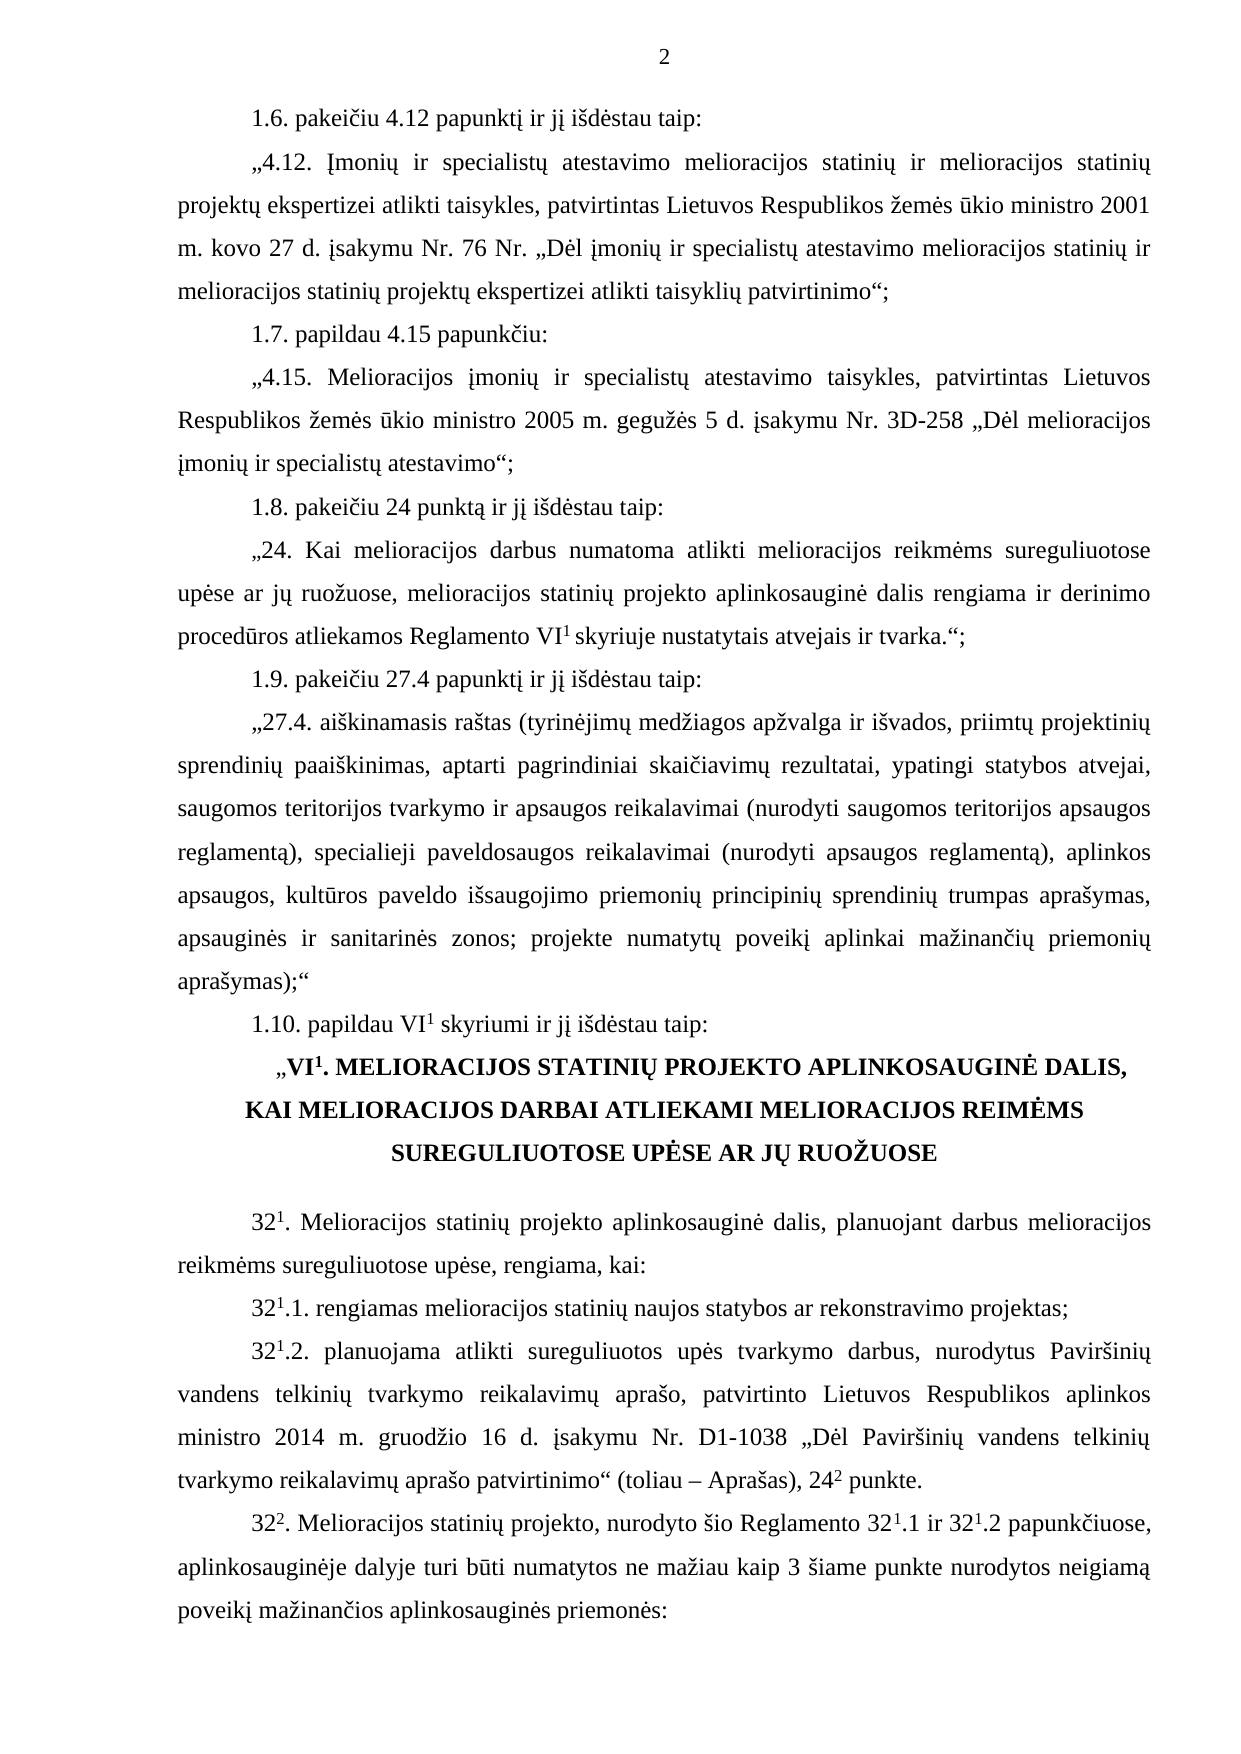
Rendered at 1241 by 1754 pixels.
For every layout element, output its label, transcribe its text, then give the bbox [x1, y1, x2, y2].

text 1.9. pakeičiu 27.4 papunktį ir jį išdėstau taip: [177, 664, 1152, 693]
text „27.4. aiškinamasis raštas (tyrinėjimų medžiagos apžvalga ir išvados, priimtų projektinių sprendinių paaiškinimas, aptarti pagrindiniai skaičiavimų rezultatai, ypatingi statybos atvejai, saugomos teritorijos tvarkymo ir apsaugos reikalavimai (nurodyti saugomos teritorijos apsaugos reglamentą), specialieji paveldosaugos reikalavimai (nurodyti apsaugos reglamentą), aplinkos apsaugos, kultūros paveldo išsaugojimo priemonių principinių sprendinių trumpas aprašymas, apsauginės ir sanitarinės zonos; projekte numatytų poveikį aplinkai mažinančių priemonių aprašymas);“ [177, 707, 1152, 995]
text 321.2. planuojama atlikti sureguliuotos upės tvarkymo darbus, nurodytus Paviršinių vandens telkinių tvarkymo reikalavimų aprašo, patvirtinto Lietuvos Respublikos aplinkos ministro 2014 m. gruodžio 16 d. įsakymu Nr. D1-1038 „Dėl Paviršinių vandens telkinių tvarkymo reikalavimų aprašo patvirtinimo“ (toliau – Aprašas), 242 punkte. [177, 1336, 1152, 1494]
text „VI1. MELIORACIJOS STATINIŲ PROJEKTO aplinkosauginė dalis, KAI MELIORACIJOS DARBAI ATLIEKAMI MELIORACIJOS REIMĖMS SUREGULIUOTOSE UPĖSE AR JŲ RUOŽUOSE [177, 1052, 1152, 1167]
text 1.8. pakeičiu 24 punktą ir jį išdėstau taip: [251, 492, 1152, 520]
text 322. Melioracijos statinių projekto, nurodyto šio Reglamento 321.1 ir 321.2 papunkčiuose, aplinkosauginėje dalyje turi būti numatytos ne mažiau kaip 3 šiame punkte nurodytos neigiamą poveikį mažinančios aplinkosauginės priemonės: [177, 1508, 1152, 1623]
text 321. Melioracijos statinių projekto aplinkosauginė dalis, planuojant darbus melioracijos reikmėms sureguliuotose upėse, rengiama, kai: [177, 1207, 1152, 1278]
text 321.1. rengiamas melioracijos statinių naujos statybos ar rekonstravimo projektas; [177, 1293, 1152, 1322]
text „24. Kai melioracijos darbus numatoma atlikti melioracijos reikmėms sureguliuotose upėse ar jų ruožuose, melioracijos statinių projekto aplinkosauginė dalis rengiama ir derinimo procedūros atliekamos Reglamento VI1 skyriuje nustatytais atvejais ir tvarka.“; [177, 535, 1152, 650]
text 1.7. papildau 4.15 papunkčiu: [251, 319, 1152, 348]
text „4.15. Melioracijos įmonių ir specialistų atestavimo taisykles, patvirtintas Lietuvos Respublikos žemės ūkio ministro 2005 m. gegužės 5 d. įsakymu Nr. 3D-258 „Dėl melioracijos įmonių ir specialistų atestavimo“; [177, 362, 1152, 477]
text „4.12. Įmonių ir specialistų atestavimo melioracijos statinių ir melioracijos statinių projektų ekspertizei atlikti taisykles, patvirtintas Lietuvos Respublikos žemės ūkio ministro 2001 m. kovo 27 d. įsakymu Nr. 76 Nr. „Dėl įmonių ir specialistų atestavimo melioracijos statinių ir melioracijos statinių projektų ekspertizei atlikti taisyklių patvirtinimo“; [177, 147, 1152, 305]
text 1.10. papildau VI1 skyriumi ir jį išdėstau taip: [251, 1009, 1152, 1038]
text 1.6. pakeičiu 4.12 papunktį ir jį išdėstau taip: [251, 103, 1152, 132]
